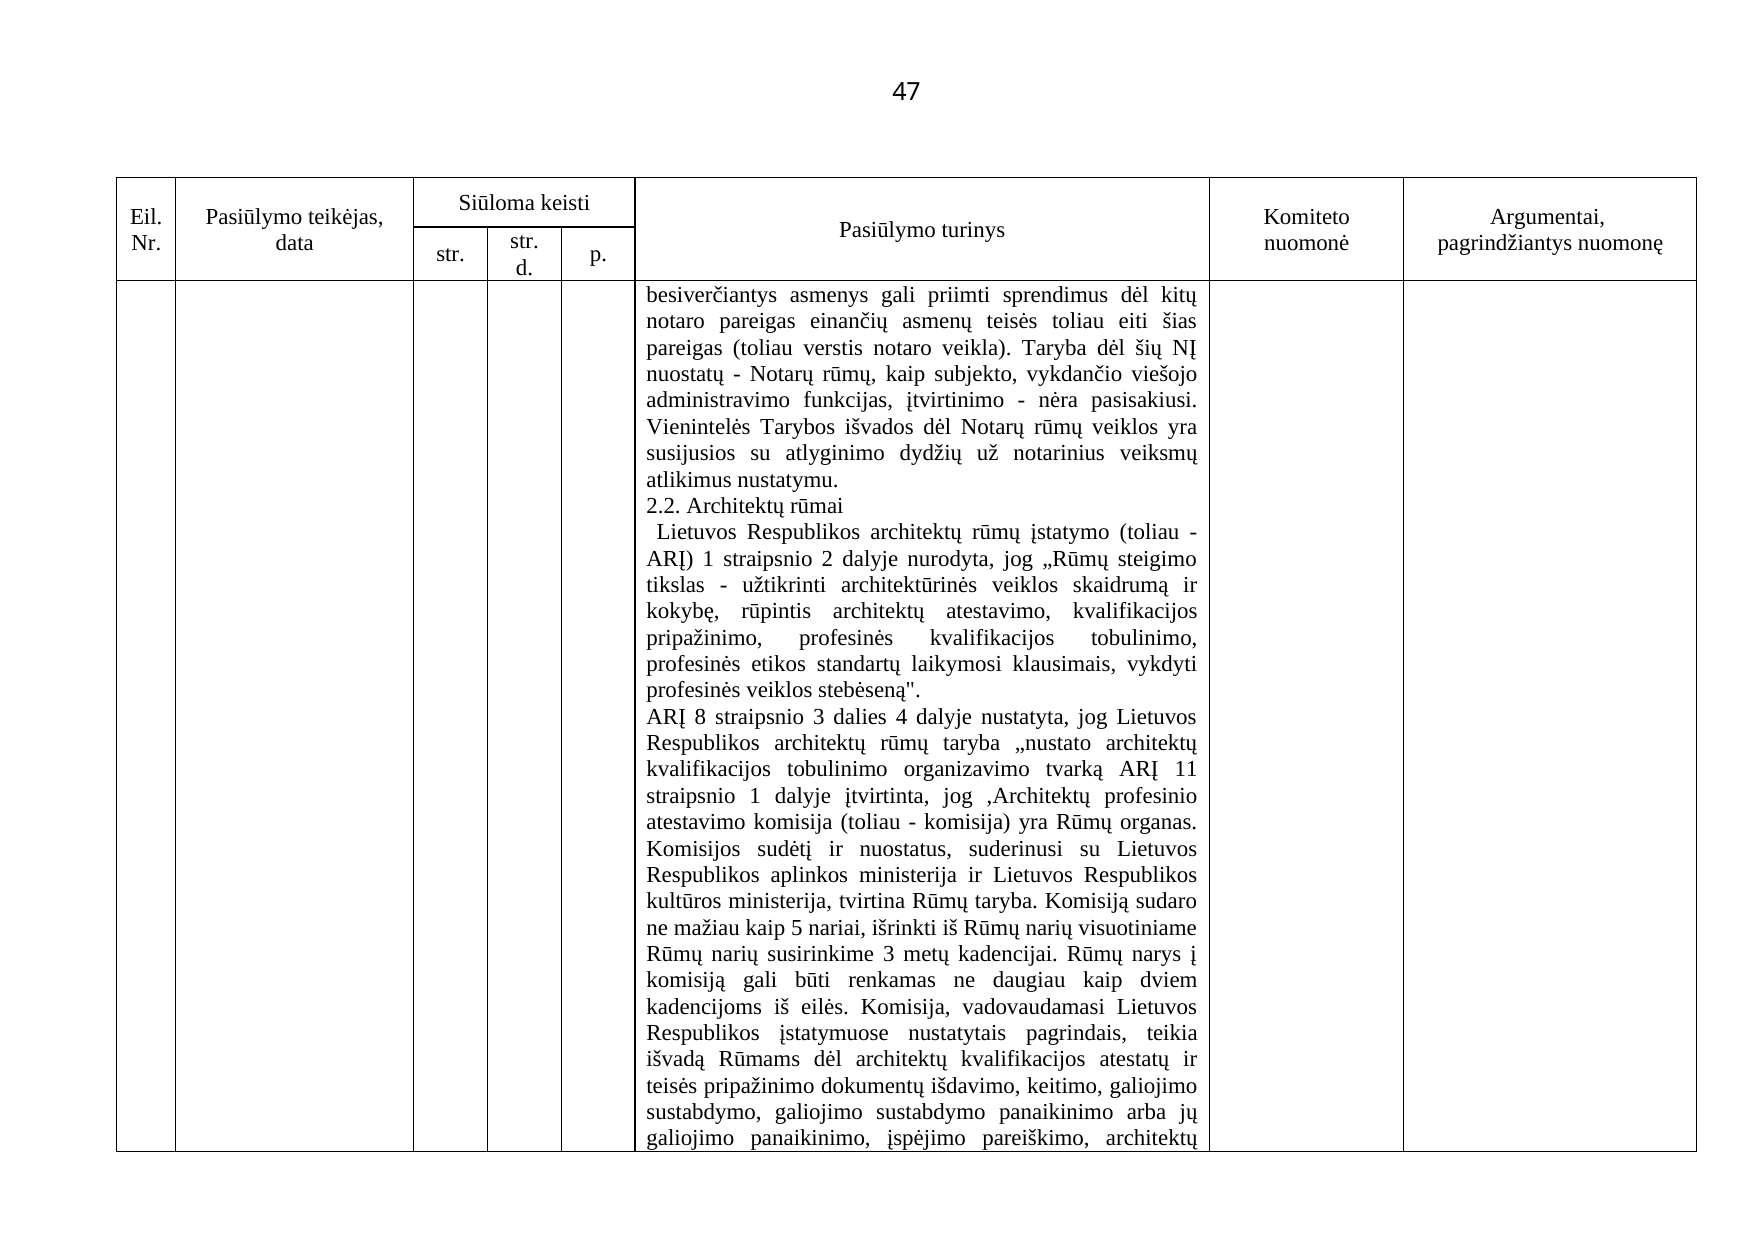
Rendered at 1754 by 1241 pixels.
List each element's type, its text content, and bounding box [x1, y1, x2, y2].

table_cell p. [562, 228, 634, 280]
table_cell str. [414, 228, 487, 280]
table_header Komiteto nuomonė [1210, 178, 1403, 280]
table_cell [1404, 281, 1696, 1151]
table_cell str. d. [488, 228, 561, 280]
table_cell [1210, 281, 1403, 1151]
table_header Argumentai, pagrindžiantys nuomonę [1404, 178, 1696, 280]
table_cell [414, 281, 487, 1151]
table_cell [117, 281, 175, 1151]
table_header Siūloma keisti [414, 178, 634, 226]
table_cell [488, 281, 561, 1151]
table_cell [562, 281, 634, 1151]
table_header Eil. Nr. [117, 178, 175, 280]
table_cell [176, 281, 413, 1151]
table_header Pasiūlymo turinys [636, 178, 1209, 280]
table_header Pasiūlymo teikėjas, data [176, 178, 413, 280]
table_cell besiverčiantys asmenys gali priimti sprendimus dėl kitų notaro pareigas einančių asmenų teisės toliau eiti šias pareigas (toliau verstis notaro veikla). Taryba dėl šių NĮ nuostatų - Notarų rūmų, kaip subjekto, vykdančio viešojo administravimo funkcijas, įtvirtinimo - nėra pasisakiusi. Vienintelės Tarybos išvados dėl Notarų rūmų veiklos yra susijusios su atlyginimo dydžių už notarinius veiksmų atlikimus nustatymu. 2.2. Architektų rūmai Lietuvos Respublikos architektų rūmų įstatymo (toliau - ARĮ) 1 straipsnio 2 dalyje nurodyta, jog „Rūmų steigimo tikslas - užtikrinti architektūrinės veiklos skaidrumą ir kokybę, rūpintis architektų atestavimo, kvalifikacijos pripažinimo, profesinės kvalifikacijos tobulinimo, profesinės etikos standartų laikymosi klausimais, vykdyti profesinės veiklos stebėseną". ARĮ 8 straipsnio 3 dalies 4 dalyje nustatyta, jog Lietuvos Respublikos architektų rūmų taryba „nustato architektų kvalifikacijos tobulinimo organizavimo tvarką ARĮ 11 straipsnio 1 dalyje įtvirtinta, jog ,Architektų profesinio atestavimo komisija (toliau - komisija) yra Rūmų organas. Komisijos sudėtį ir nuostatus, suderinusi su Lietuvos Respublikos aplinkos ministerija ir Lietuvos Respublikos kultūros ministerija, tvirtina Rūmų taryba. Komisiją sudaro ne mažiau kaip 5 nariai, išrinkti iš Rūmų narių visuotiniame Rūmų narių susirinkime 3 metų kadencijai. Rūmų narys į komisiją gali būti renkamas ne daugiau kaip dviem kadencijoms iš eilės. Komisija, vadovaudamasi Lietuvos Respublikos įstatymuose nustatytais pagrindais, teikia išvadą Rūmams dėl architektų kvalifikacijos atestatų ir teisės pripažinimo dokumentų išdavimo, keitimo, galiojimo sustabdymo, galiojimo sustabdymo panaikinimo arba jų galiojimo panaikinimo, įspėjimo pareiškimo, architektų [636, 281, 1209, 1151]
